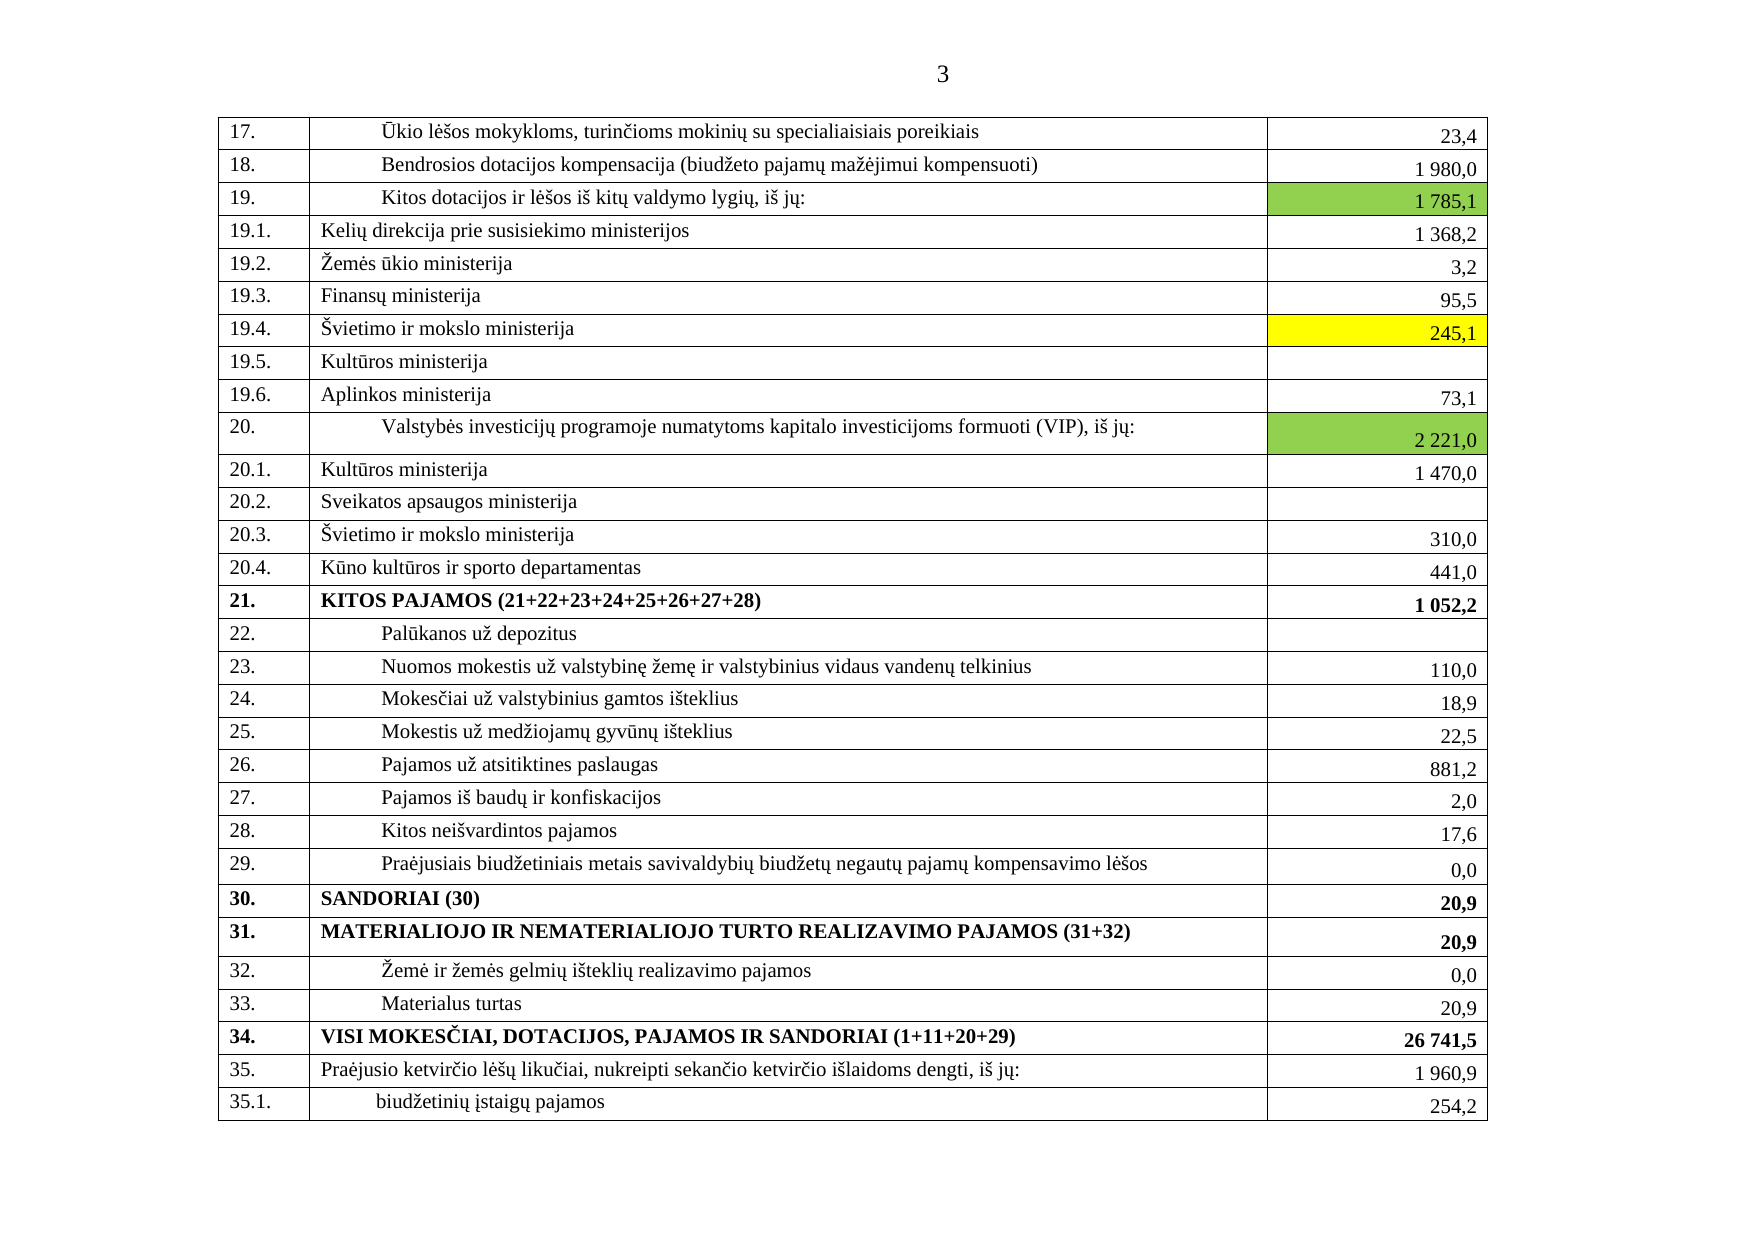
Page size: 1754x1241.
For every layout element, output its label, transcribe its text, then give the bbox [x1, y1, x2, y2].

table_cell Kultūros ministerija [310, 455, 1267, 487]
table_cell 1 470,0 [1268, 455, 1487, 487]
table_cell Pajamos iš baudų ir konfiskacijos [310, 783, 1267, 815]
table_cell 23. [219, 652, 309, 684]
table_cell 20.4. [219, 554, 309, 585]
table_cell Kitos neišvardintos pajamos [310, 816, 1267, 848]
table_cell 110,0 [1268, 652, 1487, 684]
table_cell Kelių direkcija prie susisiekimo ministerijos [310, 216, 1267, 248]
table_cell 20.3. [219, 521, 309, 552]
table_cell Aplinkos ministerija [310, 380, 1267, 412]
table_cell [1268, 488, 1487, 520]
table_cell 1 960,9 [1268, 1055, 1487, 1087]
table_cell 19.3. [219, 282, 309, 313]
table_cell Švietimo ir mokslo ministerija [310, 521, 1267, 552]
table_cell 24. [219, 685, 309, 717]
table_cell 20.2. [219, 488, 309, 520]
table_cell 20,9 [1268, 918, 1487, 956]
table_cell 19.2. [219, 249, 309, 281]
table_cell 18,9 [1268, 685, 1487, 717]
table_cell 26. [219, 750, 309, 782]
table_cell 19.6. [219, 380, 309, 412]
table_cell Kūno kultūros ir sporto departamentas [310, 554, 1267, 585]
table_cell Bendrosios dotacijos kompensacija (biudžeto pajamų mažėjimui kompensuoti) [310, 150, 1267, 182]
table_cell 73,1 [1268, 380, 1487, 412]
table_cell 35. [219, 1055, 309, 1087]
table_cell 35.1. [219, 1088, 309, 1120]
table_cell 0,0 [1268, 849, 1487, 884]
table_cell biudžetinių įstaigų pajamos [310, 1088, 1267, 1120]
table_cell 95,5 [1268, 282, 1487, 313]
table_cell 17,6 [1268, 816, 1487, 848]
table_cell 25. [219, 718, 309, 749]
table_cell 1 785,1 [1268, 183, 1487, 215]
table_cell 22,5 [1268, 718, 1487, 749]
table_cell 2,0 [1268, 783, 1487, 815]
table_cell 1 980,0 [1268, 150, 1487, 182]
table_cell Kitos dotacijos ir lėšos iš kitų valdymo lygių, iš jų: [310, 183, 1267, 215]
table_cell [1268, 347, 1487, 379]
table_cell 20,9 [1268, 990, 1487, 1021]
table_cell Ūkio lėšos mokykloms, turinčioms mokinių su specialiaisiais poreikiais [310, 118, 1267, 149]
table_cell 30. [219, 885, 309, 917]
table_cell 21. [219, 586, 309, 618]
table_cell 28. [219, 816, 309, 848]
table_cell 34. [219, 1022, 309, 1054]
table_cell 310,0 [1268, 521, 1487, 552]
table_cell 20. [219, 413, 309, 454]
table_cell 1 052,2 [1268, 586, 1487, 618]
table_cell Praėjusio ketvirčio lėšų likučiai, nukreipti sekančio ketvirčio išlaidoms dengti, iš jų: [310, 1055, 1267, 1087]
table_cell 19. [219, 183, 309, 215]
table_cell Palūkanos už depozitus [310, 619, 1267, 651]
table_cell Sveikatos apsaugos ministerija [310, 488, 1267, 520]
table_cell 3,2 [1268, 249, 1487, 281]
table_cell 33. [219, 990, 309, 1021]
table_cell 19.4. [219, 315, 309, 346]
table_cell 26 741,5 [1268, 1022, 1487, 1054]
table_cell 22. [219, 619, 309, 651]
table_cell Kultūros ministerija [310, 347, 1267, 379]
table_cell Žemės ūkio ministerija [310, 249, 1267, 281]
table_cell 881,2 [1268, 750, 1487, 782]
table_cell 29. [219, 849, 309, 884]
table_cell Nuomos mokestis už valstybinę žemę ir valstybinius vidaus vandenų telkinius [310, 652, 1267, 684]
table_cell 20.1. [219, 455, 309, 487]
table_cell SANDORIAI (30) [310, 885, 1267, 917]
table_cell 18. [219, 150, 309, 182]
table_cell 245,1 [1268, 315, 1487, 346]
table_cell 19.1. [219, 216, 309, 248]
table_cell Žemė ir žemės gelmių išteklių realizavimo pajamos [310, 957, 1267, 988]
table_cell 27. [219, 783, 309, 815]
table_cell 254,2 [1268, 1088, 1487, 1120]
table_cell Valstybės investicijų programoje numatytoms kapitalo investicijoms formuoti (VIP), iš jų: [310, 413, 1267, 454]
table_cell 19.5. [219, 347, 309, 379]
table_cell Praėjusiais biudžetiniais metais savivaldybių biudžetų negautų pajamų kompensavimo lėšos [310, 849, 1267, 884]
table_cell 0,0 [1268, 957, 1487, 988]
table_cell 32. [219, 957, 309, 988]
table_cell Mokesčiai už valstybinius gamtos išteklius [310, 685, 1267, 717]
table_cell VISI MOKESČIAI, DOTACIJOS, PAJAMOS IR SANDORIAI (1+11+20+29) [310, 1022, 1267, 1054]
table_cell Materialus turtas [310, 990, 1267, 1021]
table_cell Pajamos už atsitiktines paslaugas [310, 750, 1267, 782]
table_cell 20,9 [1268, 885, 1487, 917]
table_cell Mokestis už medžiojamų gyvūnų išteklius [310, 718, 1267, 749]
table_cell Finansų ministerija [310, 282, 1267, 313]
table_cell 1 368,2 [1268, 216, 1487, 248]
table_cell Švietimo ir mokslo ministerija [310, 315, 1267, 346]
table_cell 2 221,0 [1268, 413, 1487, 454]
table_cell KITOS PAJAMOS (21+22+23+24+25+26+27+28) [310, 586, 1267, 618]
table_cell 31. [219, 918, 309, 956]
table_cell 441,0 [1268, 554, 1487, 585]
table_cell [1268, 619, 1487, 651]
table_cell 17. [219, 118, 309, 149]
table_cell 23,4 [1268, 118, 1487, 149]
table_cell MATERIALIOJO IR NEMATERIALIOJO TURTO REALIZAVIMO PAJAMOS (31+32) [310, 918, 1267, 956]
